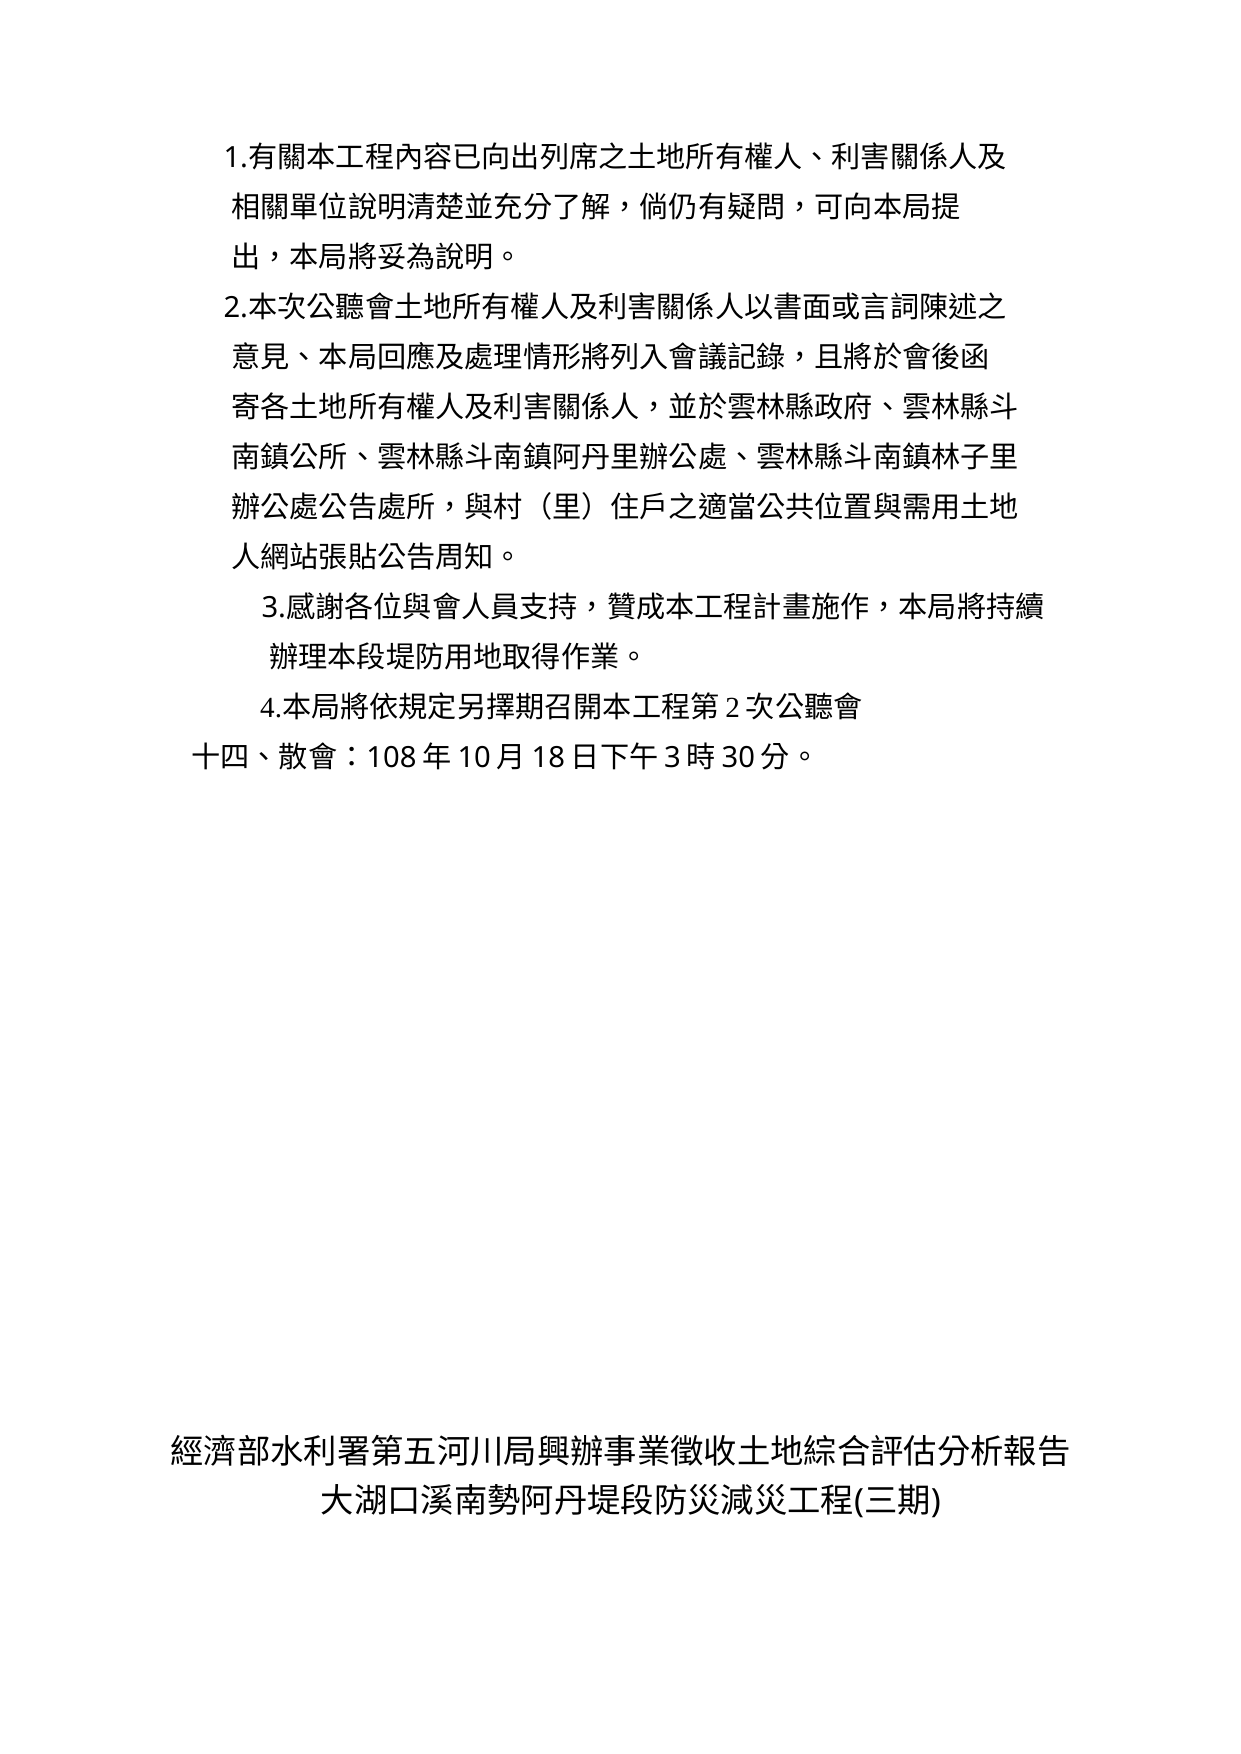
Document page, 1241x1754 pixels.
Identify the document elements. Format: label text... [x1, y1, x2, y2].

text 辦公處公告處所，與村（里）住戶之適當公共位置與需用土地 [148, 477, 1092, 527]
text 大湖口溪南勢阿丹堤段防災減災工程(三期) [168, 1473, 1092, 1523]
text 出，本局將妥為說明。 [148, 227, 1092, 277]
text 2.本次公聽會土地所有權人及利害關係人以書面或言詞陳述之 [148, 277, 1092, 327]
text 辦理本段堤防用地取得作業。 [223, 627, 1092, 677]
text 人網站張貼公告周知。 [148, 527, 1092, 577]
text 經濟部水利署第五河川局興辦事業徵收土地綜合評估分析報告 [148, 1427, 1092, 1473]
text 1.有關本工程內容已向出列席之土地所有權人、利害關係人及 [148, 127, 1092, 177]
text 意見、本局回應及處理情形將列入會議記錄，且將於會後函 [148, 327, 1092, 377]
text 寄各土地所有權人及利害關係人，並於雲林縣政府、雲林縣斗 [148, 377, 1092, 427]
text 4.本局將依規定另擇期召開本工程第2次公聽會 [223, 677, 1092, 727]
text 相關單位說明清楚並充分了解，倘仍有疑問，可向本局提 [148, 177, 1092, 227]
text 十四、散會：108年10月18日下午3時30分。 [168, 727, 1092, 777]
text 南鎮公所、雲林縣斗南鎮阿丹里辦公處、雲林縣斗南鎮林子里 [148, 427, 1092, 477]
text 3.感謝各位與會人員支持，贊成本工程計畫施作，本局將持續 [223, 577, 1092, 627]
